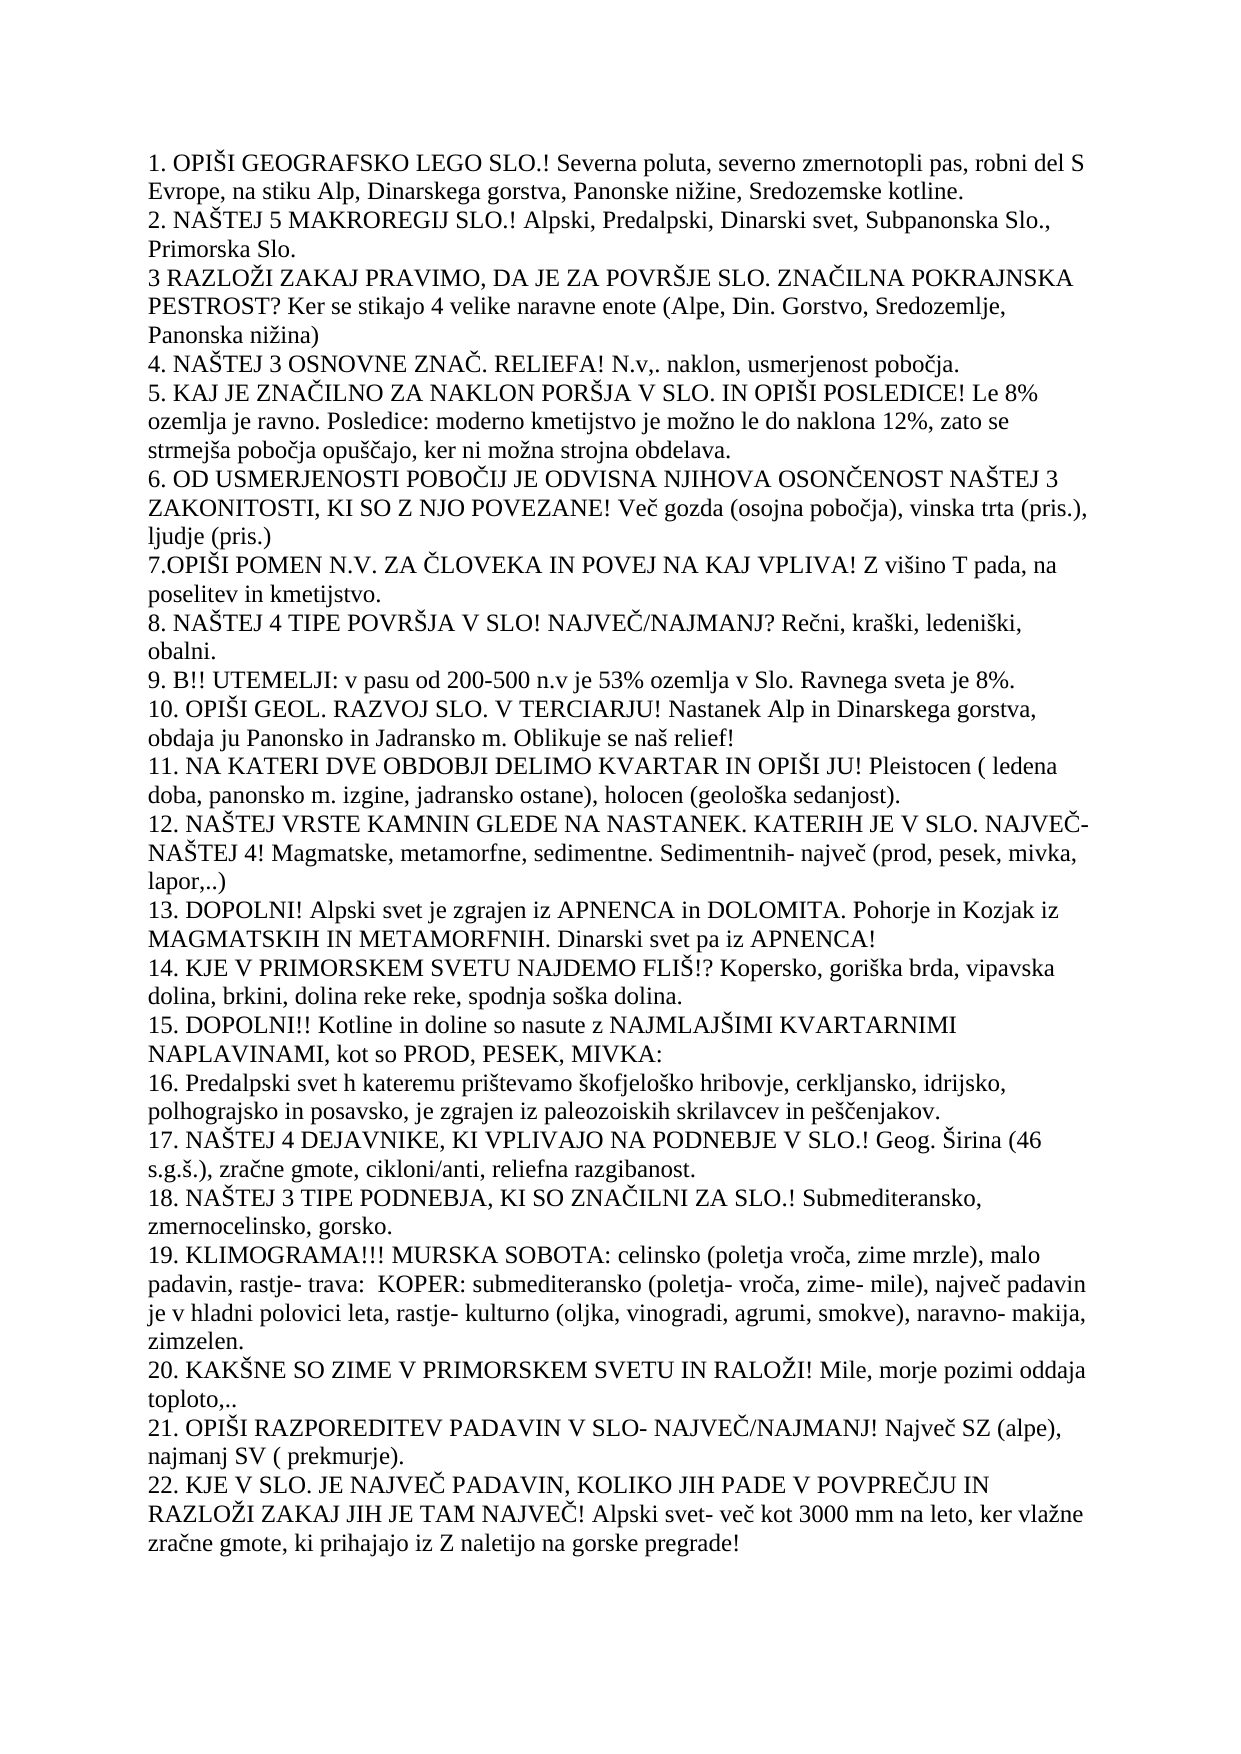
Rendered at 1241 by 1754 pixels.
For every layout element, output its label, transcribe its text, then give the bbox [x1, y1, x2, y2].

text 6. OD USMERJENOSTI POBOČIJ JE ODVISNA NJIHOVA OSONČENOST NAŠTEJ 3 ZAKONITOSTI, KI SO Z NJO POVEZANE! Več gozda (osojna pobočja), vinska trta (pris.), ljudje (pris.) [148, 464, 1093, 550]
text 21. OPIŠI RAZPOREDITEV PADAVIN V SLO- NAJVEČ/NAJMANJ! Največ SZ (alpe), najmanj SV ( prekmurje). [148, 1413, 1093, 1470]
text 22. KJE V SLO. JE NAJVEČ PADAVIN, KOLIKO JIH PADE V POVPREČJU IN RAZLOŽI ZAKAJ JIH JE TAM NAJVEČ! Alpski svet- več kot 3000 mm na leto, ker vlažne zračne gmote, ki prihajajo iz Z naletijo na gorske pregrade! [148, 1470, 1093, 1556]
text 11. NA KATERI DVE OBDOBJI DELIMO KVARTAR IN OPIŠI JU! Pleistocen ( ledena doba, panonsko m. izgine, jadransko ostane), holocen (geološka sedanjost). [148, 751, 1093, 809]
text 7.OPIŠI POMEN N.V. ZA ČLOVEKA IN POVEJ NA KAJ VPLIVA! Z višino T pada, na poselitev in kmetijstvo. [148, 550, 1093, 608]
text 4. NAŠTEJ 3 OSNOVNE ZNAČ. RELIEFA! N.v,. naklon, usmerjenost pobočja. [148, 349, 1093, 378]
text 14. KJE V PRIMORSKEM SVETU NAJDEMO FLIŠ!? Kopersko, goriška brda, vipavska dolina, brkini, dolina reke reke, spodnja soška dolina. [148, 953, 1093, 1010]
text 20. KAKŠNE SO ZIME V PRIMORSKEM SVETU IN RALOŽI! Mile, morje pozimi oddaja toploto,.. [148, 1355, 1093, 1413]
text 8. NAŠTEJ 4 TIPE POVRŠJA V SLO! NAJVEČ/NAJMANJ? Rečni, kraški, ledeniški, obalni. [148, 608, 1093, 665]
text 2. NAŠTEJ 5 MAKROREGIJ SLO.! Alpski, Predalpski, Dinarski svet, Subpanonska Slo., Primorska Slo. [148, 205, 1093, 263]
text 18. NAŠTEJ 3 TIPE PODNEBJA, KI SO ZNAČILNI ZA SLO.! Submediteransko, zmernocelinsko, gorsko. [148, 1183, 1093, 1240]
text 9. B!! UTEMELJI: v pasu od 200-500 n.v je 53% ozemlja v Slo. Ravnega sveta je 8%. [148, 665, 1093, 694]
text 3 RAZLOŽI ZAKAJ PRAVIMO, DA JE ZA POVRŠJE SLO. ZNAČILNA POKRAJNSKA PESTROST? Ker se stikajo 4 velike naravne enote (Alpe, Din. Gorstvo, Sredozemlje, Panonska nižina) [148, 263, 1093, 349]
text 17. NAŠTEJ 4 DEJAVNIKE, KI VPLIVAJO NA PODNEBJE V SLO.! Geog. Širina (46 s.g.š.), zračne gmote, cikloni/anti, reliefna razgibanost. [148, 1125, 1093, 1183]
text 16. Predalpski svet h kateremu prištevamo škofjeloško hribovje, cerkljansko, idrijsko, polhograjsko in posavsko, je zgrajen iz paleozoiskih skrilavcev in peščenjakov. [148, 1068, 1093, 1125]
text 15. DOPOLNI!! Kotline in doline so nasute z NAJMLAJŠIMI KVARTARNIMI NAPLAVINAMI, kot so PROD, PESEK, MIVKA: [148, 1010, 1093, 1068]
text 13. DOPOLNI! Alpski svet je zgrajen iz APNENCA in DOLOMITA. Pohorje in Kozjak iz MAGMATSKIH IN METAMORFNIH. Dinarski svet pa iz APNENCA! [148, 895, 1093, 953]
text 19. KLIMOGRAMA!!! MURSKA SOBOTA: celinsko (poletja vroča, zime mrzle), malo padavin, rastje- trava: KOPER: submediteransko (poletja- vroča, zime- mile), največ padavin je v hladni polovici leta, rastje- kulturno (oljka, vinogradi, agrumi, smokve), naravno- makija, zimzelen. [148, 1240, 1093, 1355]
text 1. OPIŠI GEOGRAFSKO LEGO SLO.! Severna poluta, severno zmernotopli pas, robni del S Evrope, na stiku Alp, Dinarskega gorstva, Panonske nižine, Sredozemske kotline. [148, 148, 1093, 205]
text 12. NAŠTEJ VRSTE KAMNIN GLEDE NA NASTANEK. KATERIH JE V SLO. NAJVEČ- NAŠTEJ 4! Magmatske, metamorfne, sedimentne. Sedimentnih- največ (prod, pesek, mivka, lapor,..) [148, 809, 1093, 895]
text 10. OPIŠI GEOL. RAZVOJ SLO. V TERCIARJU! Nastanek Alp in Dinarskega gorstva, obdaja ju Panonsko in Jadransko m. Oblikuje se naš relief! [148, 694, 1093, 751]
text 5. KAJ JE ZNAČILNO ZA NAKLON PORŠJA V SLO. IN OPIŠI POSLEDICE! Le 8% ozemlja je ravno. Posledice: moderno kmetijstvo je možno le do naklona 12%, zato se strmejša pobočja opuščajo, ker ni možna strojna obdelava. [148, 378, 1093, 464]
